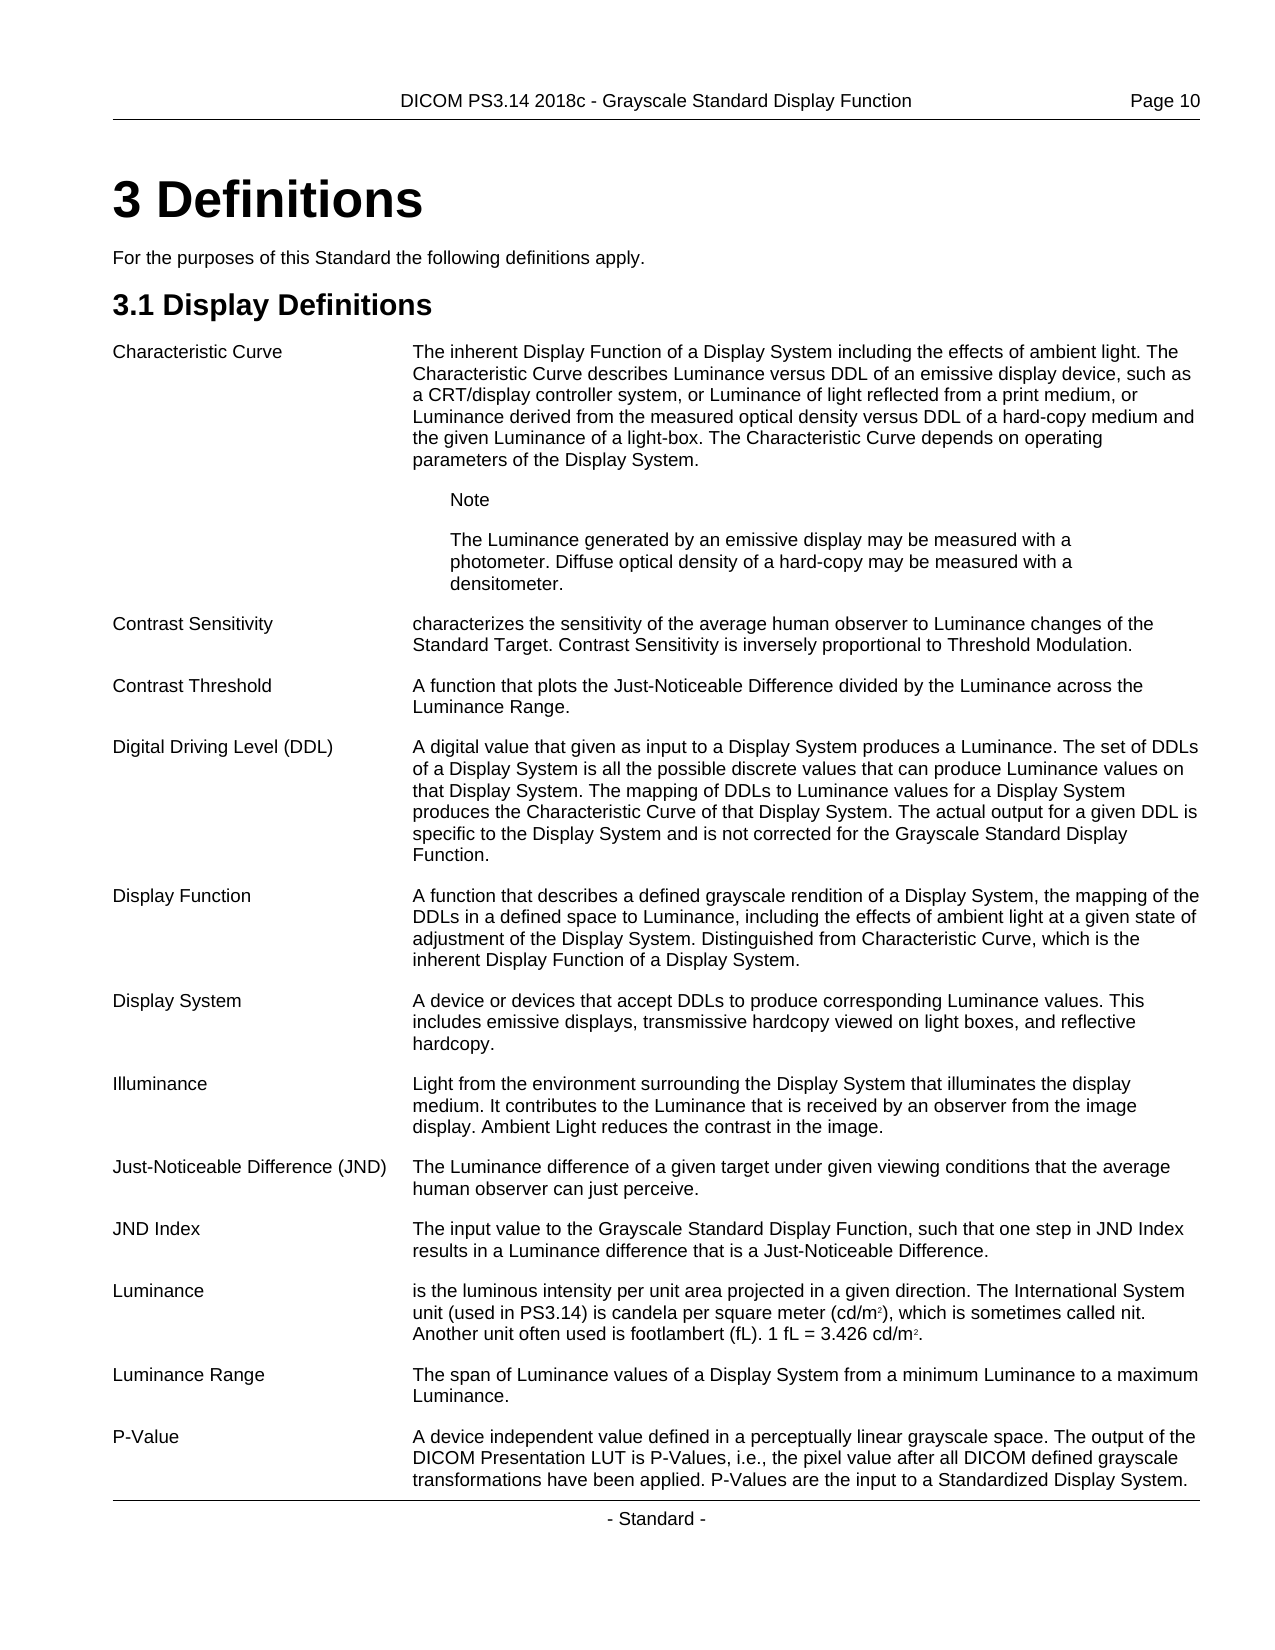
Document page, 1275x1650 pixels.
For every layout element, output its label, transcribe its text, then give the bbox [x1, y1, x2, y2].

text Luminance is the luminous intensity per unit area projected in a given direction. The International System unit (used in PS3.14) is candela per square meter (cd/m2), which is sometimes called nit. Another unit often used is footlambert (fL). 1 fL = 3.426 cd/m2. [112, 1280, 1200, 1345]
text P-Value A device independent value defined in a perceptually linear grayscale space. The output of the DICOM Presentation LUT is P-Values, i.e., the pixel value after all DICOM defined grayscale transformations have been applied. P-Values are the input to a Standardized Display System. [112, 1425, 1200, 1490]
text Display System A device or devices that accept DDLs to produce corresponding Luminance values. This includes emissive displays, transmissive hardcopy viewed on light boxes, and reflective hardcopy. [112, 989, 1200, 1054]
text Just-Noticeable Difference (JND) The Luminance difference of a given target under given viewing conditions that the average human observer can just perceive. [112, 1156, 1200, 1199]
text Digital Driving Level (DDL) A digital value that given as input to a Display System produces a Luminance. The set of DDLs of a Display System is all the possible discrete values that can produce Luminance values on that Display System. The mapping of DDLs to Luminance values for a Display System produces the Characteristic Curve of that Display System. The actual output for a given DDL is specific to the Display System and is not corrected for the Grayscale Standard Display Function. [112, 736, 1200, 866]
text JND Index The input value to the Grayscale Standard Display Function, such that one step in JND Index results in a Luminance difference that is a Just-Noticeable Difference. [112, 1218, 1200, 1261]
text Display Function A function that describes a defined grayscale rendition of a Display System, the mapping of the DDLs in a defined space to Luminance, including the effects of ambient light at a given state of adjustment of the Display System. Distinguished from Characteristic Curve, which is the inherent Display Function of a Display System. [112, 884, 1200, 971]
text Illuminance Light from the environment surrounding the Display System that illuminates the display medium. It contributes to the Luminance that is received by an observer from the image display. Ambient Light reduces the contrast in the image. [112, 1073, 1200, 1138]
text Contrast Sensitivity characterizes the sensitivity of the average human observer to Luminance changes of the Standard Target. Contrast Sensitivity is inversely proportional to Threshold Modulation. [112, 613, 1200, 656]
text Contrast Threshold A function that plots the Just-Noticeable Difference divided by the Luminance across the Luminance Range. [112, 674, 1200, 718]
text 3.1 Display Definitions [112, 287, 1200, 322]
text The Luminance generated by an emissive display may be measured with a photometer. Diffuse optical density of a hard-copy may be measured with a densitometer. [450, 529, 1162, 594]
text Luminance Range The span of Luminance values of a Display System from a minimum Luminance to a maximum Luminance. [112, 1363, 1200, 1407]
text Characteristic Curve The inherent Display Function of a Display System including the effects of ambient light. The Characteristic Curve describes Luminance versus DDL of an emissive display device, such as a CRT/display controller system, or Luminance of light reflected from a print medium, or Luminance derived from the measured optical density versus DDL of a hard-copy medium and the given Luminance of a light-box. The Characteristic Curve depends on operating parameters of the Display System. [112, 341, 1200, 470]
text 3 Definitions [112, 169, 1200, 228]
text Note [450, 489, 1162, 510]
text For the purposes of this Standard the following definitions apply. [112, 247, 1200, 269]
